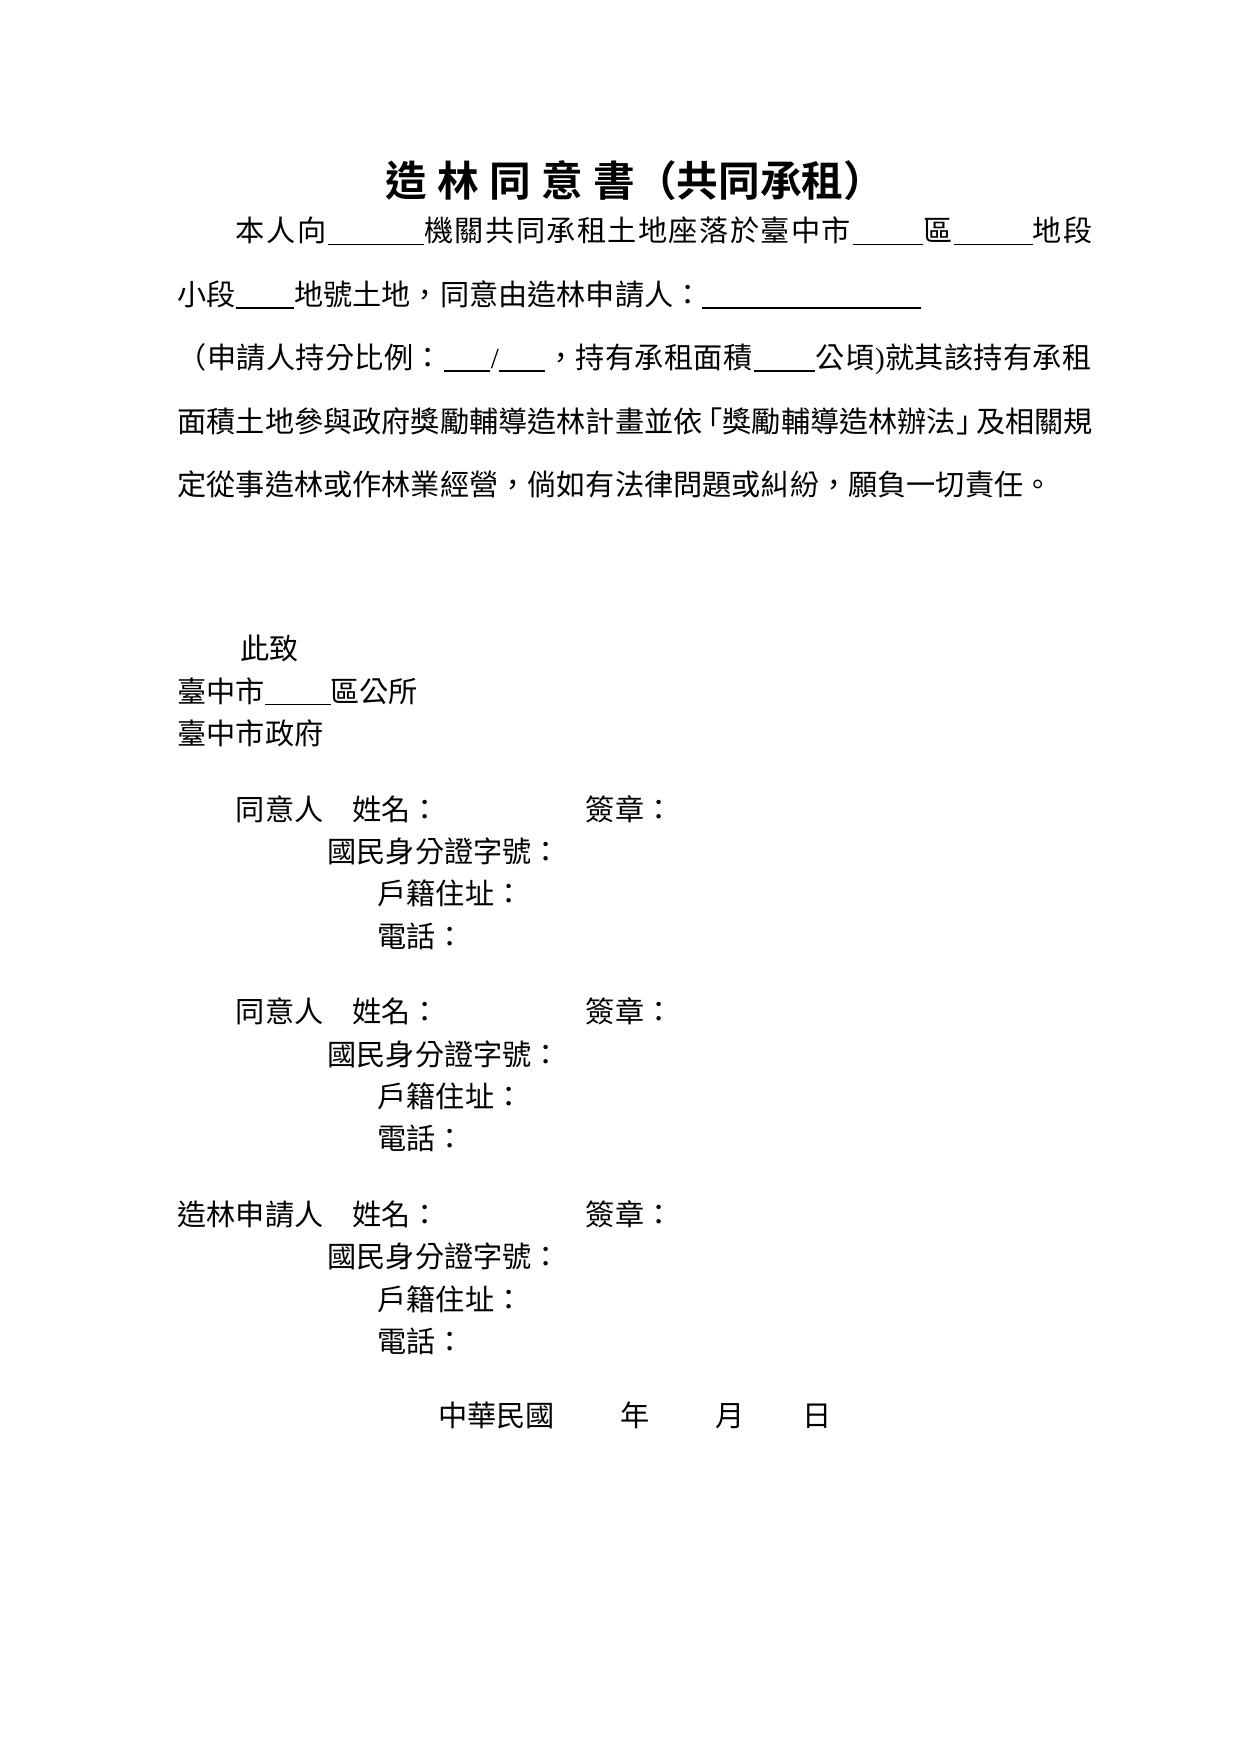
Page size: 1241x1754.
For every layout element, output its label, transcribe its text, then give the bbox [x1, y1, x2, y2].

text 戶籍住址： [327, 1276, 1092, 1318]
text 電話： [177, 913, 1092, 955]
text 同意人 姓名： 簽章： [177, 989, 1092, 1031]
text 電話： [177, 1116, 1092, 1158]
text 國民身分證字號： [177, 1234, 1092, 1276]
text 臺中市 區公所 [177, 668, 1092, 710]
text 本人向 機關共同承租土地座落於臺中市 區 地段 小段 地號土地，同意由造林申請人： [177, 208, 1092, 314]
text 臺中市政府 [177, 710, 1092, 753]
text 造 林 同 意 書（共同承租） [177, 148, 1092, 208]
text 中華民國 年 月 日 [177, 1390, 1092, 1436]
text 戶籍住址： [327, 871, 1092, 913]
text 同意人 姓名： 簽章： [177, 786, 1092, 828]
text （申請人持分比例： / ，持有承租面積 公頃)就其該持有承租面積土地參與政府獎勵輔導造林計畫並依「獎勵輔導造林辦法」及相關規定從事造林或作林業經營，倘如有法律問題或糾紛，願負一切責任。 [177, 335, 1092, 504]
text 此致 [196, 626, 1092, 668]
text 戶籍住址： [327, 1073, 1092, 1116]
text [102, 1439, 1227, 1627]
text 造林申請人 姓名： 簽章： [177, 1192, 1092, 1234]
text 國民身分證字號： [177, 828, 1092, 871]
text 電話： [177, 1318, 1092, 1361]
text 國民身分證字號： [177, 1031, 1092, 1073]
